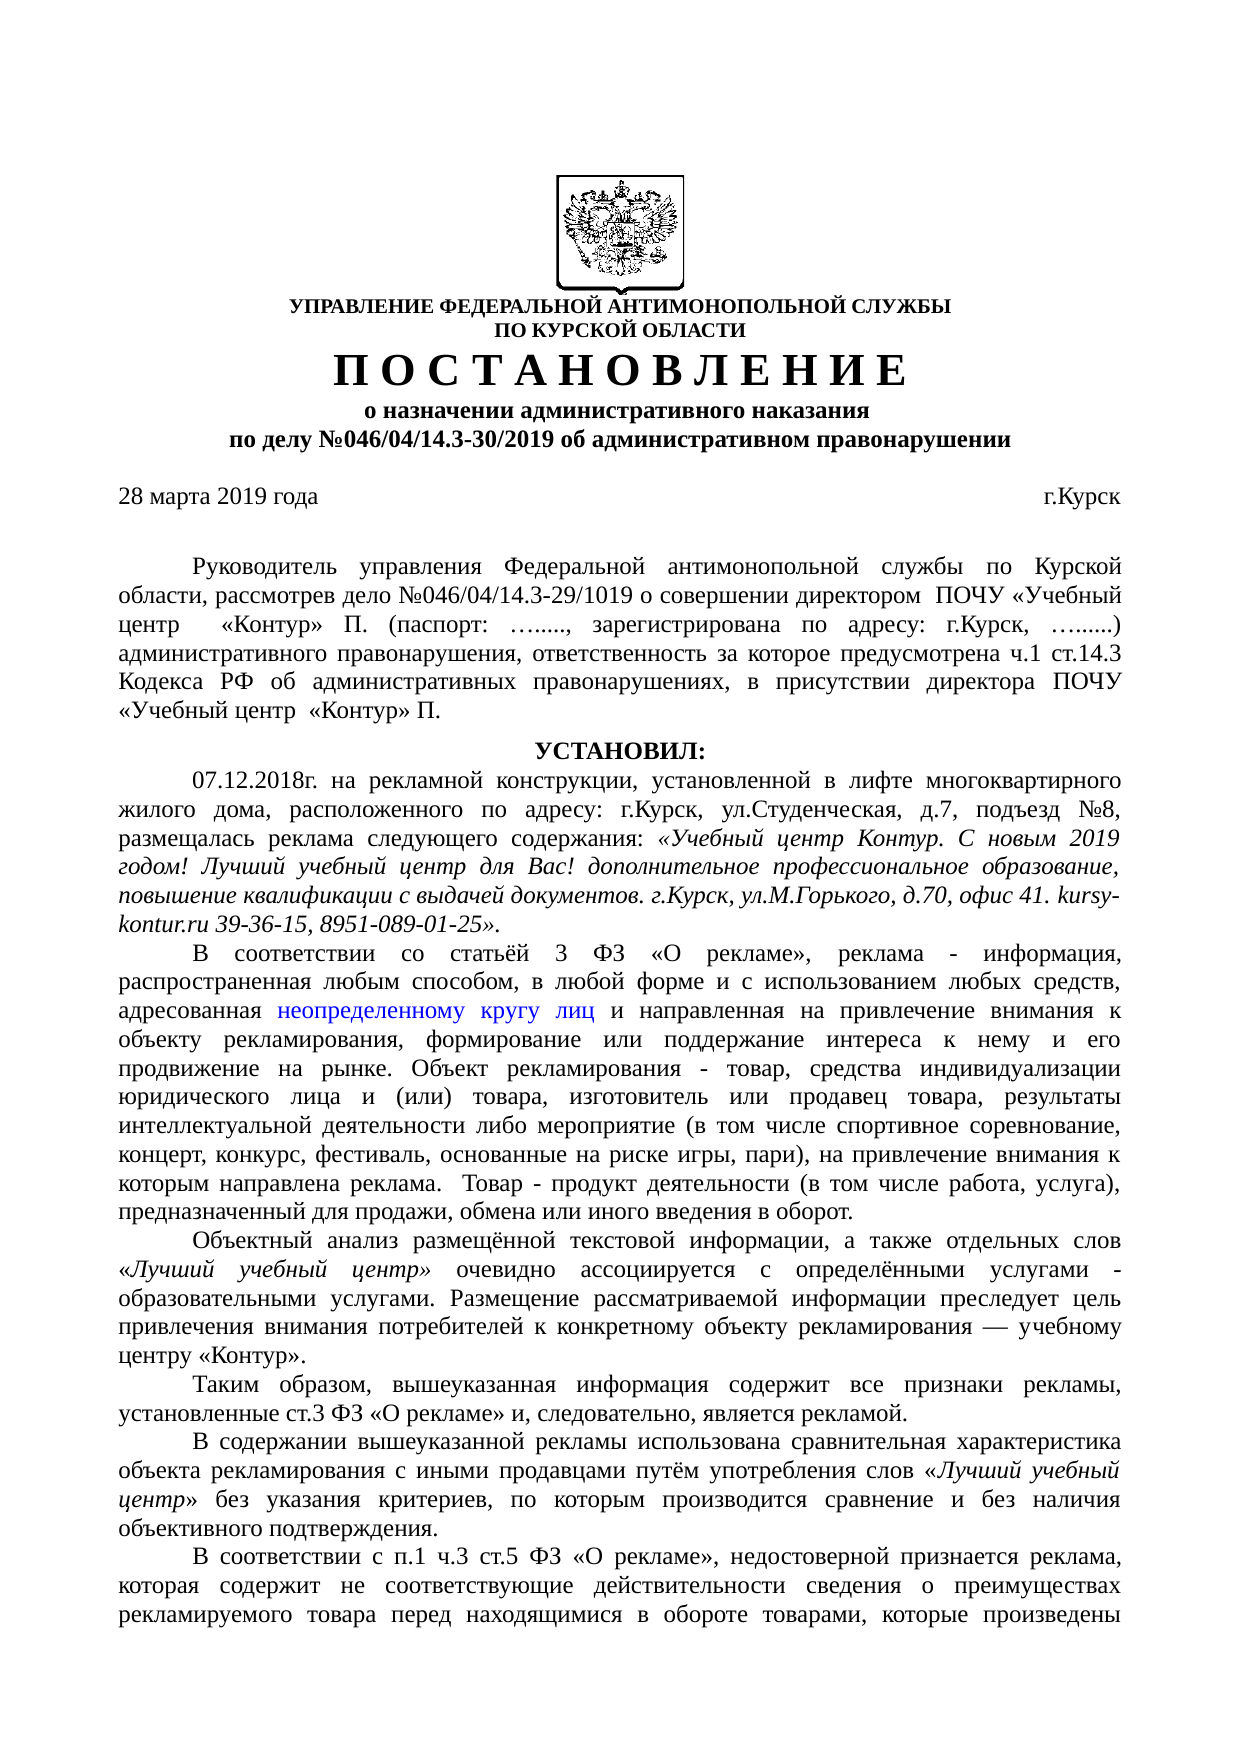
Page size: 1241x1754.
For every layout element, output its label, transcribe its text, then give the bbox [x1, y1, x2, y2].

text ПО КУРСКОЙ ОБЛАСТИ [118, 318, 1122, 342]
text 28 марта 2019 года г.Курск [118, 481, 1122, 510]
text УСТАНОВИЛ: [118, 736, 1122, 765]
text В содержании вышеуказанной рекламы использована сравнительная характеристика объекта рекламирования с иными продавцами путём употребления слов «Лучший учебный центр» без указания критериев, по которым производится сравнение и без наличия объективного подтверждения. [118, 1426, 1122, 1541]
text Руководитель управления Федеральной антимонопольной службы по Курской области, рассмотрев дело №046/04/14.3-29/1019 о совершении директором ПОЧУ «Учебный центр «Контур» П. (паспорт: …....., зарегистрирована по адресу: г.Курск, …......) административного правонарушения, ответственность за которое предусмотрена ч.1 ст.14.3 Кодекса РФ об административных правонарушениях, в присутствии директора ПОЧУ «Учебный центр «Контур» П. [118, 551, 1122, 724]
text В соответствии с п.1 ч.3 ст.5 ФЗ «О рекламе», недостоверной признается реклама, которая содержит не соответствующие действительности сведения о преимуществах рекламируемого товара перед находящимися в обороте товарами, которые произведены [118, 1541, 1122, 1628]
text 07.12.2018г. на рекламной конструкции, установленной в лифте многоквартирного жилого дома, расположенного по адресу: г.Курск, ул.Студенческая, д.7, подъезд №8, размещалась реклама следующего содержания: «Учебный центр Контур. С новым 2019 годом! Лучший учебный центр для Вас! дополнительное профессиональное образование, повышение квалификации с выдачей документов. г.Курск, ул.М.Горького, д.70, офис 41. kursy-kontur.ru 39-36-15, 8951-089-01-25». [118, 765, 1122, 938]
text о назначении административного наказания [118, 395, 1122, 424]
text по делу №046/04/14.3-30/2019 об административном правонарушении [118, 424, 1122, 453]
text В соответствии со статьёй 3 ФЗ «О рекламе», реклама - информация, распространенная любым способом, в любой форме и с использованием любых средств, адресованная неопределенному кругу лиц и направленная на привлечение внимания к объекту рекламирования, формирование или поддержание интереса к нему и его продвижение на рынке. Объект рекламирования - товар, средства индивидуализации юридического лица и (или) товара, изготовитель или продавец товара, результаты интеллектуальной деятельности либо мероприятие (в том числе спортивное соревнование, концерт, конкурс, фестиваль, основанные на риске игры, пари), на привлечение внимания к которым направлена реклама. Товар - продукт деятельности (в том числе работа, услуга), предназначенный для продажи, обмена или иного введения в оборот. [118, 938, 1122, 1225]
text Объектный анализ размещённой текстовой информации, а также отдельных слов «Лучший учебный центр» очевидно ассоциируется с определёнными услугами - образовательными услугами. Размещение рассматриваемой информации преследует цель привлечения внимания потребителей к конкретному объекту рекламирования — учебному центру «Контур». [118, 1225, 1122, 1369]
text Таким образом, вышеуказанная информация содержит все признаки рекламы, установленные ст.3 ФЗ «О рекламе» и, следовательно, является рекламой. [118, 1369, 1122, 1426]
subtitle П О С Т А Н О В Л Е Н И Е [118, 342, 1122, 395]
text УПРАВЛЕНИЕ ФЕДЕРАЛЬНОЙ АНТИМОНОПОЛЬНОЙ СЛУЖБЫ [118, 176, 1122, 318]
picture [556, 175, 685, 295]
